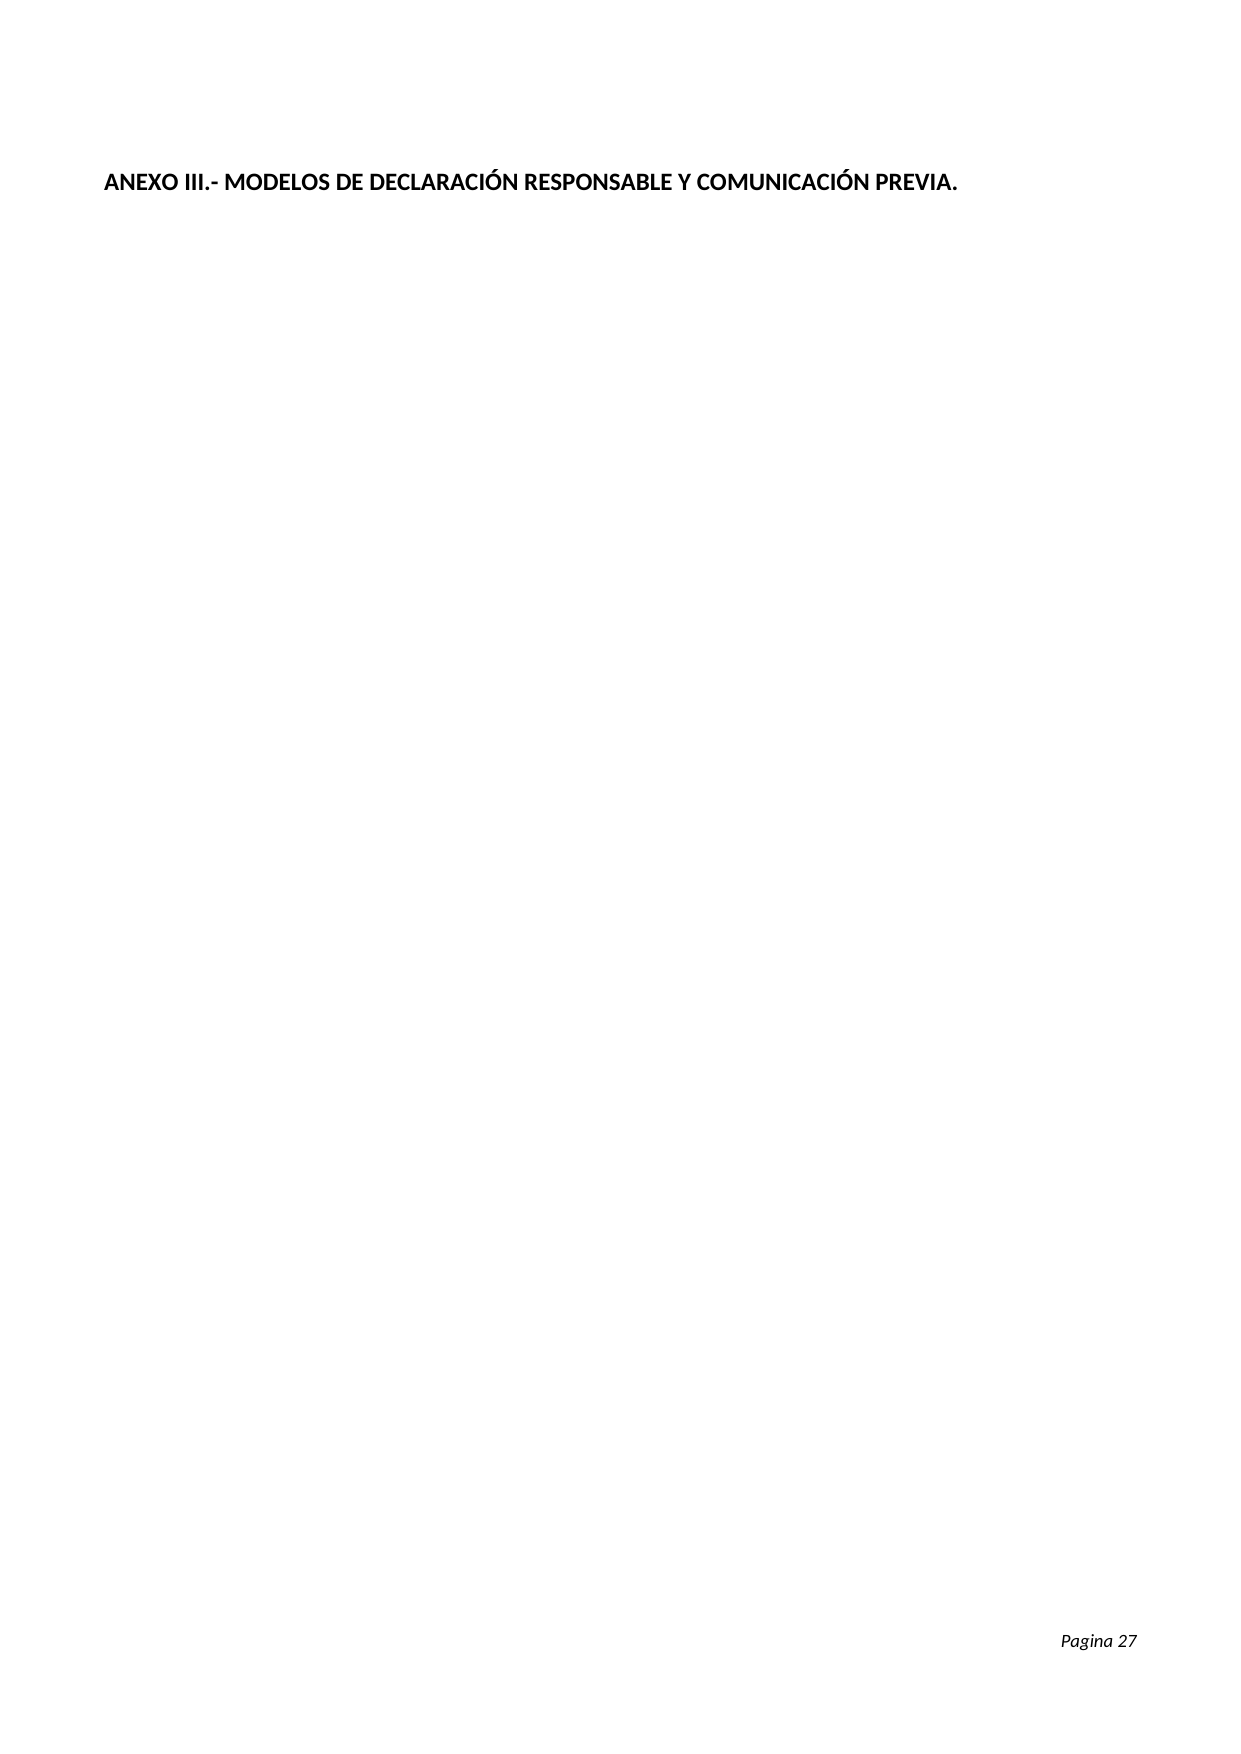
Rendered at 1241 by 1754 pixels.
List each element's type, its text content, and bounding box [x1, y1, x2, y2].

text ANEXO III.- MODELOS DE DECLARACIÓN RESPONSABLE Y COMUNICACIÓN PREVIA. [104, 167, 1136, 197]
